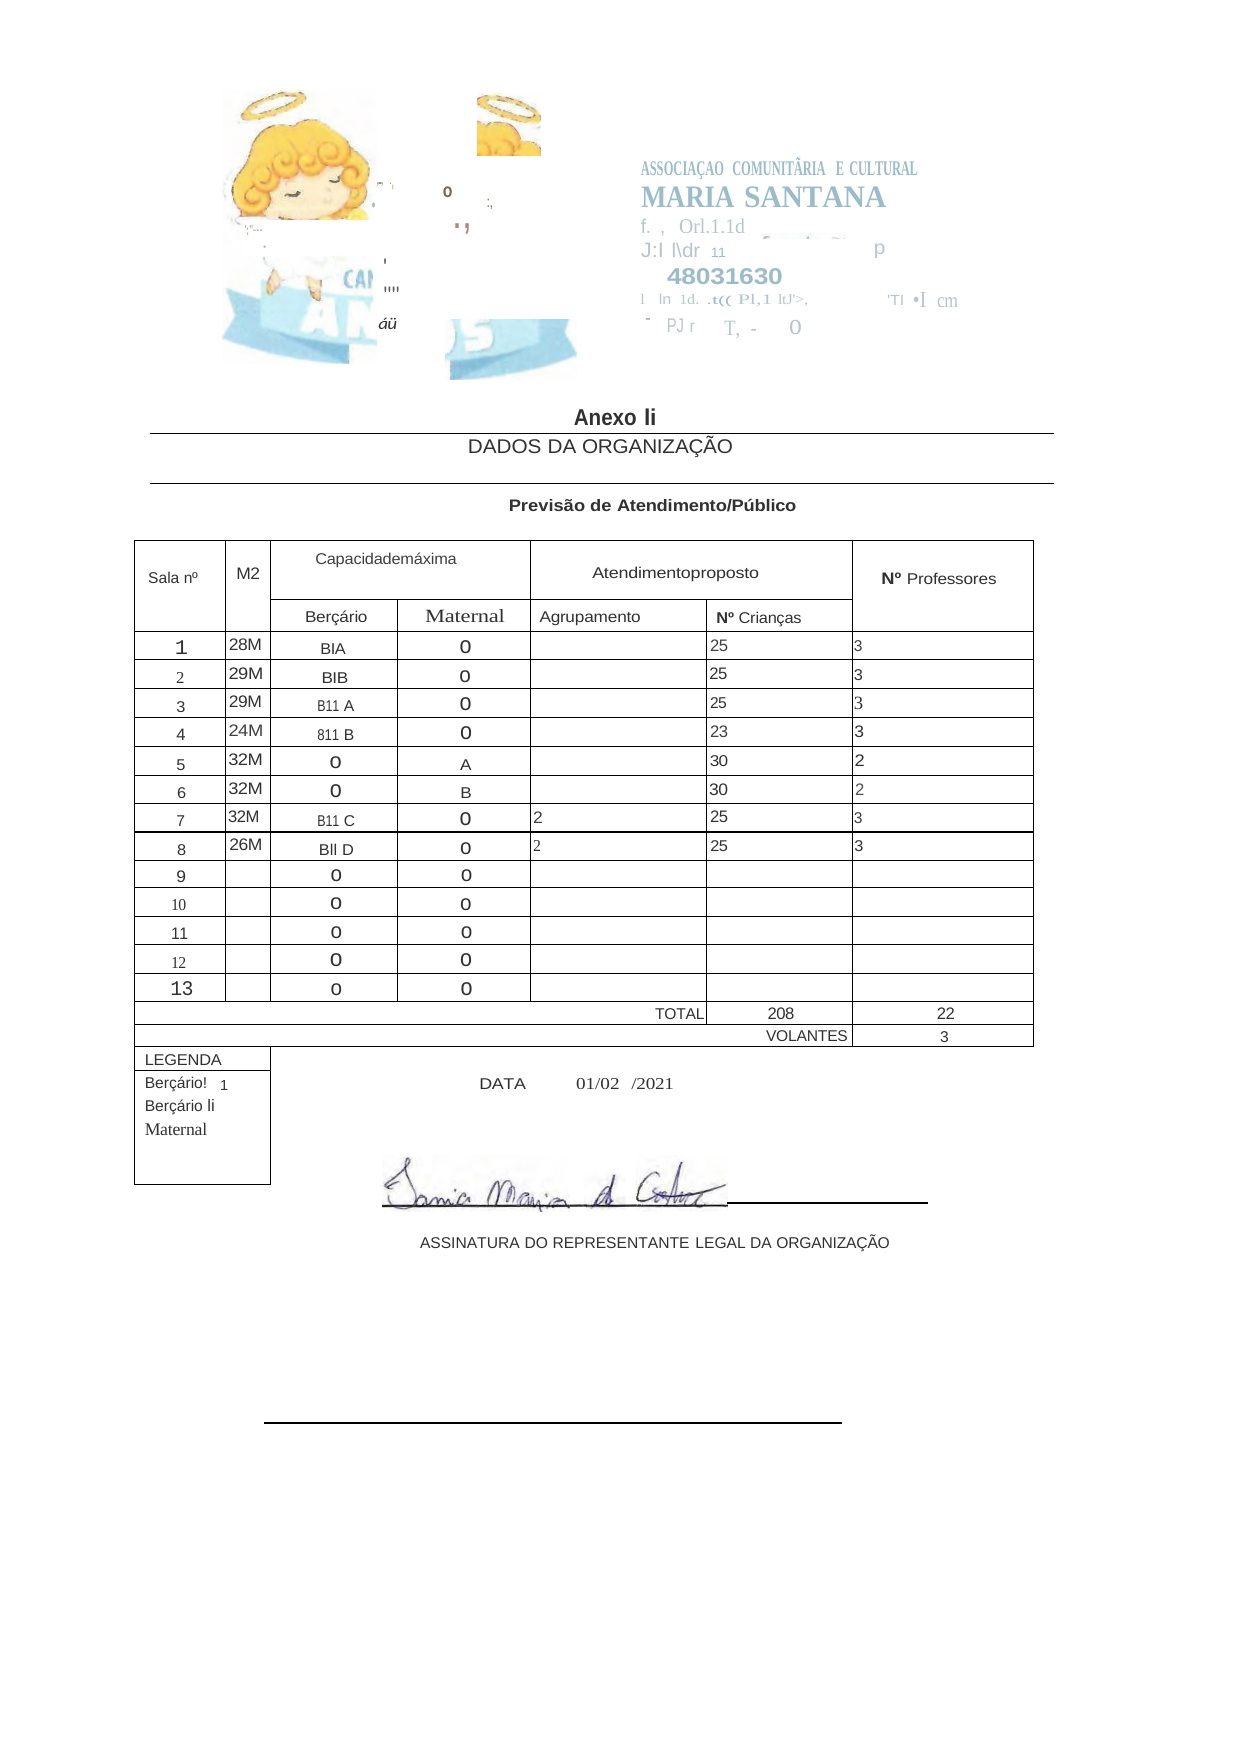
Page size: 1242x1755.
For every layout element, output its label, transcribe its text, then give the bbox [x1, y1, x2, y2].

table_cell o [398, 945, 530, 973]
table_cell 7 [135, 804, 225, 831]
table_cell 25 [707, 689, 852, 717]
table_cell 2 [853, 747, 1033, 775]
table_cell 5 [135, 747, 225, 775]
table_header Sala nº [135, 541, 225, 631]
table_cell 2 [531, 804, 706, 831]
table_cell 811 B [271, 718, 397, 746]
text J:I l\dr 11 p [641, 239, 1214, 263]
text Previsão de Atendimento/Público [90, 496, 1214, 515]
table_cell 1 [135, 632, 225, 659]
text - [645, 305, 651, 331]
table_cell [531, 861, 706, 887]
table_cell 3 [853, 660, 1033, 688]
table_cell o [398, 861, 530, 887]
text o., :, [377, 165, 493, 238]
table_cell 4 [135, 718, 225, 746]
table_cell [226, 888, 270, 916]
table_cell Nº Crianças [707, 600, 852, 631]
table_cell o [271, 776, 397, 803]
table_cell [531, 660, 706, 688]
table_header Capacidademáxima [271, 541, 530, 599]
table_cell [226, 945, 270, 973]
table_cell [226, 917, 270, 944]
text f. , Orl.1.1d [641, 214, 1214, 239]
table_header Atendimentoproposto [531, 541, 852, 599]
table_cell [707, 974, 852, 1001]
table_cell 25 [707, 833, 852, 860]
table_header M2 [226, 541, 270, 631]
table_cell 30 [707, 776, 852, 803]
table_cell [707, 917, 852, 944]
table_cell 8 [135, 833, 225, 860]
table_cell [853, 974, 1033, 1001]
table_cell [853, 945, 1033, 973]
table_cell Maternal [398, 600, 530, 631]
table_cell Agrupamento [531, 600, 706, 631]
table_cell o [398, 632, 530, 659]
table_cell o [398, 718, 530, 746]
table_cell 6 [135, 776, 225, 803]
text l ln 1d. .t(( Pl,1 ltJ'>, 'TI •I cm [640, 289, 1214, 311]
table_cell 26M [226, 833, 270, 860]
table_cell BIB [271, 660, 397, 688]
subtitle 48031630 [667, 263, 1214, 289]
table_cell 23 [707, 718, 852, 746]
table_cell 25 [707, 632, 852, 659]
table_cell o [398, 689, 530, 717]
subtitle Anexo li [62, 403, 1168, 430]
table_cell o [398, 917, 530, 944]
table_cell A [398, 747, 530, 775]
table_cell 9 [135, 861, 225, 887]
table_cell 3 [853, 718, 1033, 746]
table_cell 3 [853, 833, 1033, 860]
table_header Nº Professores [853, 541, 1033, 631]
table_cell Berçário! 1 Berçário li Maternal [135, 1071, 270, 1184]
text ASSOCIAÇAO COMUNITÃRIA E CULTURAL [641, 157, 1214, 180]
table_cell 11 [135, 917, 225, 944]
table_cell [226, 861, 270, 887]
text [62, 165, 222, 238]
table_cell [853, 861, 1033, 887]
table_cell B [398, 776, 530, 803]
table_cell 32M [226, 804, 270, 831]
table_cell 24M [226, 718, 270, 746]
table_cell o [271, 917, 397, 944]
table_cell 29M [226, 660, 270, 688]
table_cell [531, 632, 706, 659]
table_cell 30 [707, 747, 852, 775]
table_cell 25 [707, 804, 852, 831]
table_cell [531, 917, 706, 944]
table_cell [707, 888, 852, 916]
table_cell [226, 974, 270, 1001]
table_cell o [398, 660, 530, 688]
table_cell 3 [853, 1025, 1033, 1046]
table_cell 208 [707, 1002, 852, 1024]
table_cell Bll D [271, 833, 397, 860]
table_cell [531, 945, 706, 973]
table_cell 32M [226, 747, 270, 775]
table_cell 28M [226, 632, 270, 659]
table_cell o [398, 888, 530, 916]
table_cell BIA [271, 632, 397, 659]
table_cell o [271, 945, 397, 973]
table_cell [531, 888, 706, 916]
table_cell [531, 747, 706, 775]
table_cell 29M [226, 689, 270, 717]
table_cell o [398, 833, 530, 860]
table_cell 12 [135, 945, 225, 973]
table_cell VOLANTES [135, 1025, 852, 1046]
table_cell [707, 945, 852, 973]
table_cell LEGENDA [135, 1047, 270, 1070]
table_cell [853, 917, 1033, 944]
text MARIA SANTANA [641, 180, 1214, 214]
table_cell 3 [853, 689, 1033, 717]
table_cell [531, 689, 706, 717]
table_cell 10 [135, 888, 225, 916]
table_cell B11 A [271, 689, 397, 717]
table_cell 3 [853, 804, 1033, 831]
table_cell 2 [531, 833, 706, 860]
table_cell 32M [226, 776, 270, 803]
table_cell o [271, 861, 397, 887]
table_cell 22 [853, 1002, 1033, 1024]
table_cell [707, 861, 852, 887]
table_cell [853, 888, 1033, 916]
text ASSINATURA DO REPRESENTANTE LEGAL DA ORGANIZAÇÃO [95, 1234, 1214, 1252]
table_cell [531, 718, 706, 746]
table_cell 3 [853, 632, 1033, 659]
table_cell B11 C [271, 804, 397, 831]
text PJ r T, - o [667, 311, 1214, 342]
text DADOS DA ORGANIZAÇÃO [62, 435, 1138, 457]
table_cell o [398, 974, 530, 1001]
table_cell 25 [707, 660, 852, 688]
table_cell o [271, 747, 397, 775]
table_cell o [271, 974, 397, 1001]
table_cell Berçário [271, 600, 397, 631]
table_cell [531, 974, 706, 1001]
table_cell TOTAL [135, 1002, 706, 1024]
table_cell 13 [135, 974, 225, 1001]
table_cell [531, 776, 706, 803]
table_cell 2 [135, 660, 225, 688]
table_cell o [271, 888, 397, 916]
table_cell o [398, 804, 530, 831]
table_cell DATA 01/02 /2021 [271, 1047, 1033, 1184]
table_cell 2 [853, 776, 1033, 803]
table_cell 3 [135, 689, 225, 717]
